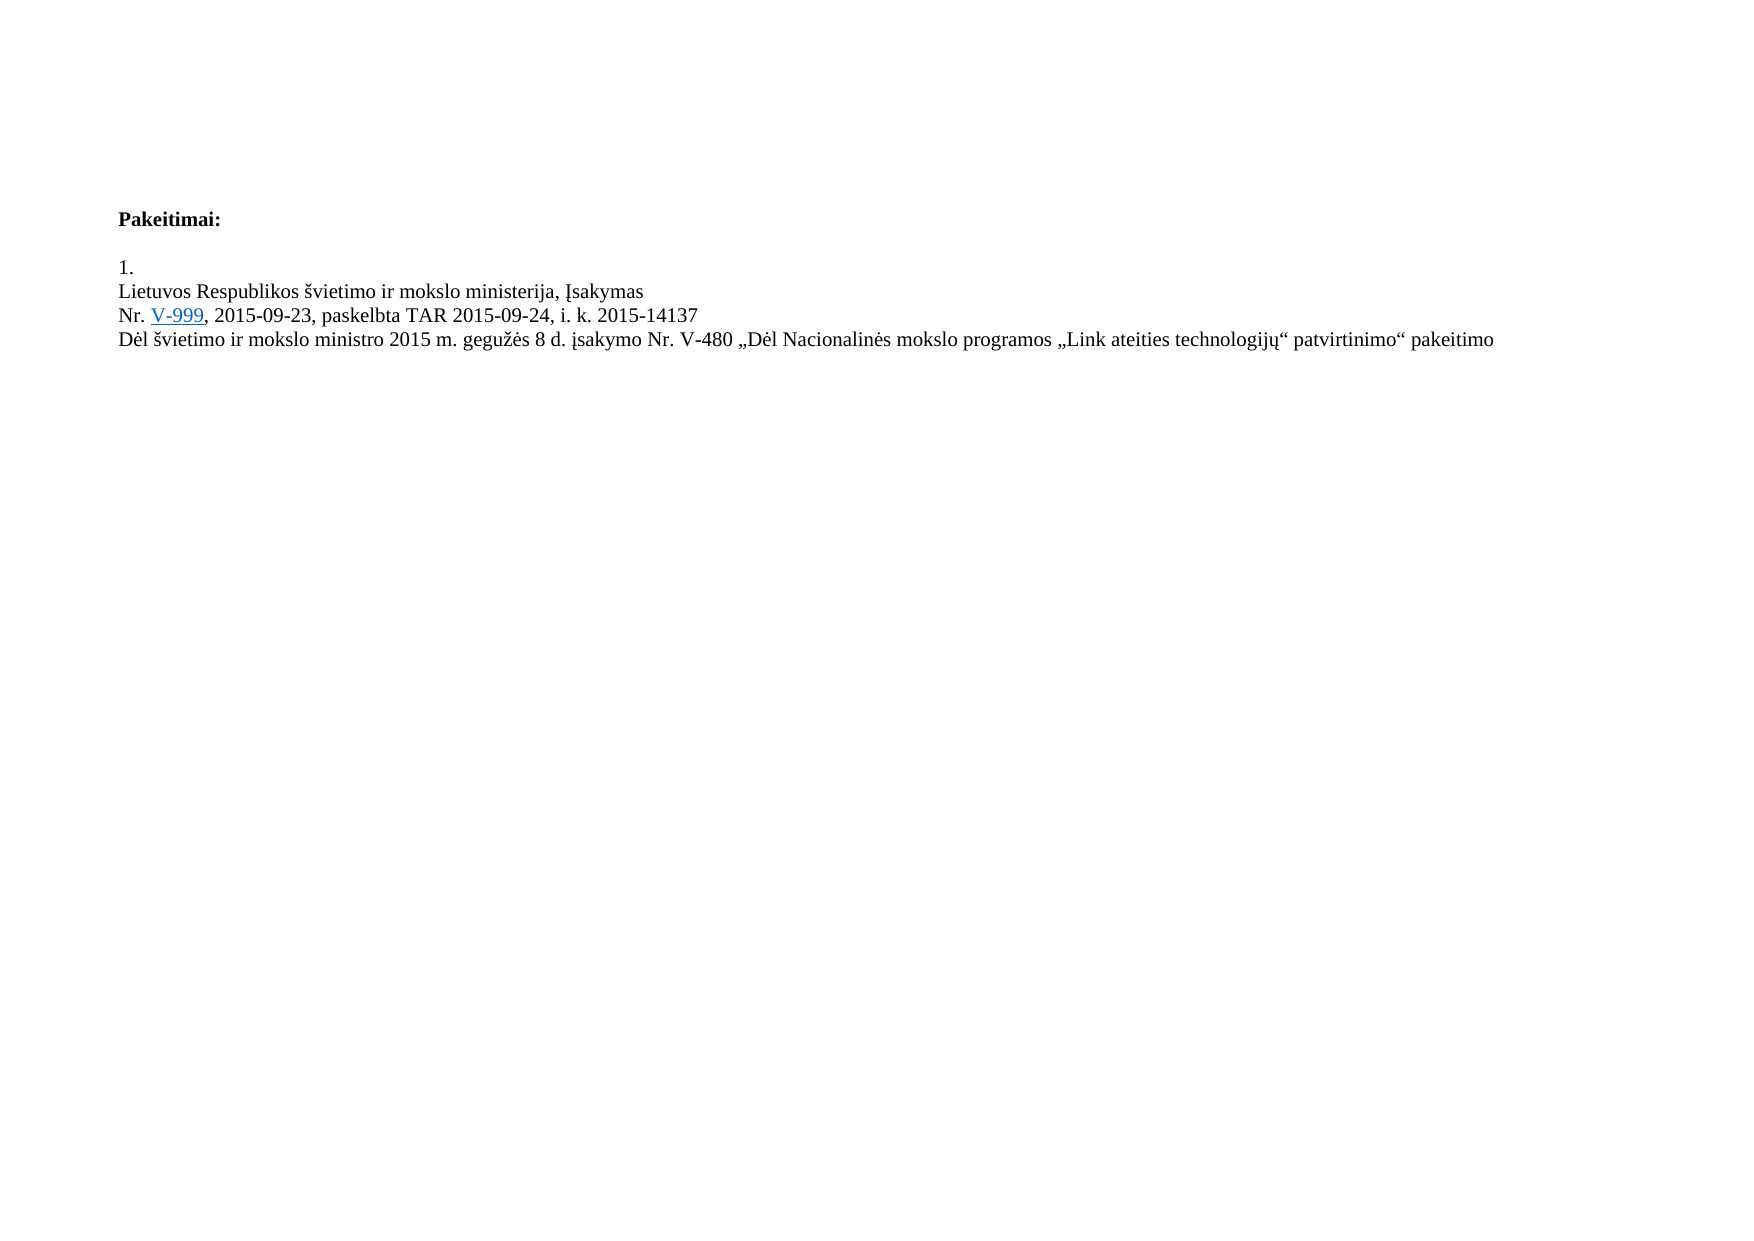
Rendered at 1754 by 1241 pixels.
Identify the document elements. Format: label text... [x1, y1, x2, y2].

text Lietuvos Respublikos švietimo ir mokslo ministerija, Įsakymas [118, 279, 1636, 303]
text Dėl švietimo ir mokslo ministro 2015 m. gegužės 8 d. įsakymo Nr. V-480 „Dėl Nacionalinės mokslo programos „Link ateities technologijų“ patvirtinimo“ pakeitimo [118, 327, 1636, 351]
text Nr. V-999, 2015-09-23, paskelbta TAR 2015-09-24, i. k. 2015-14137 [118, 303, 1636, 327]
text Pakeitimai: [118, 207, 1636, 231]
text 1. [118, 255, 1636, 279]
